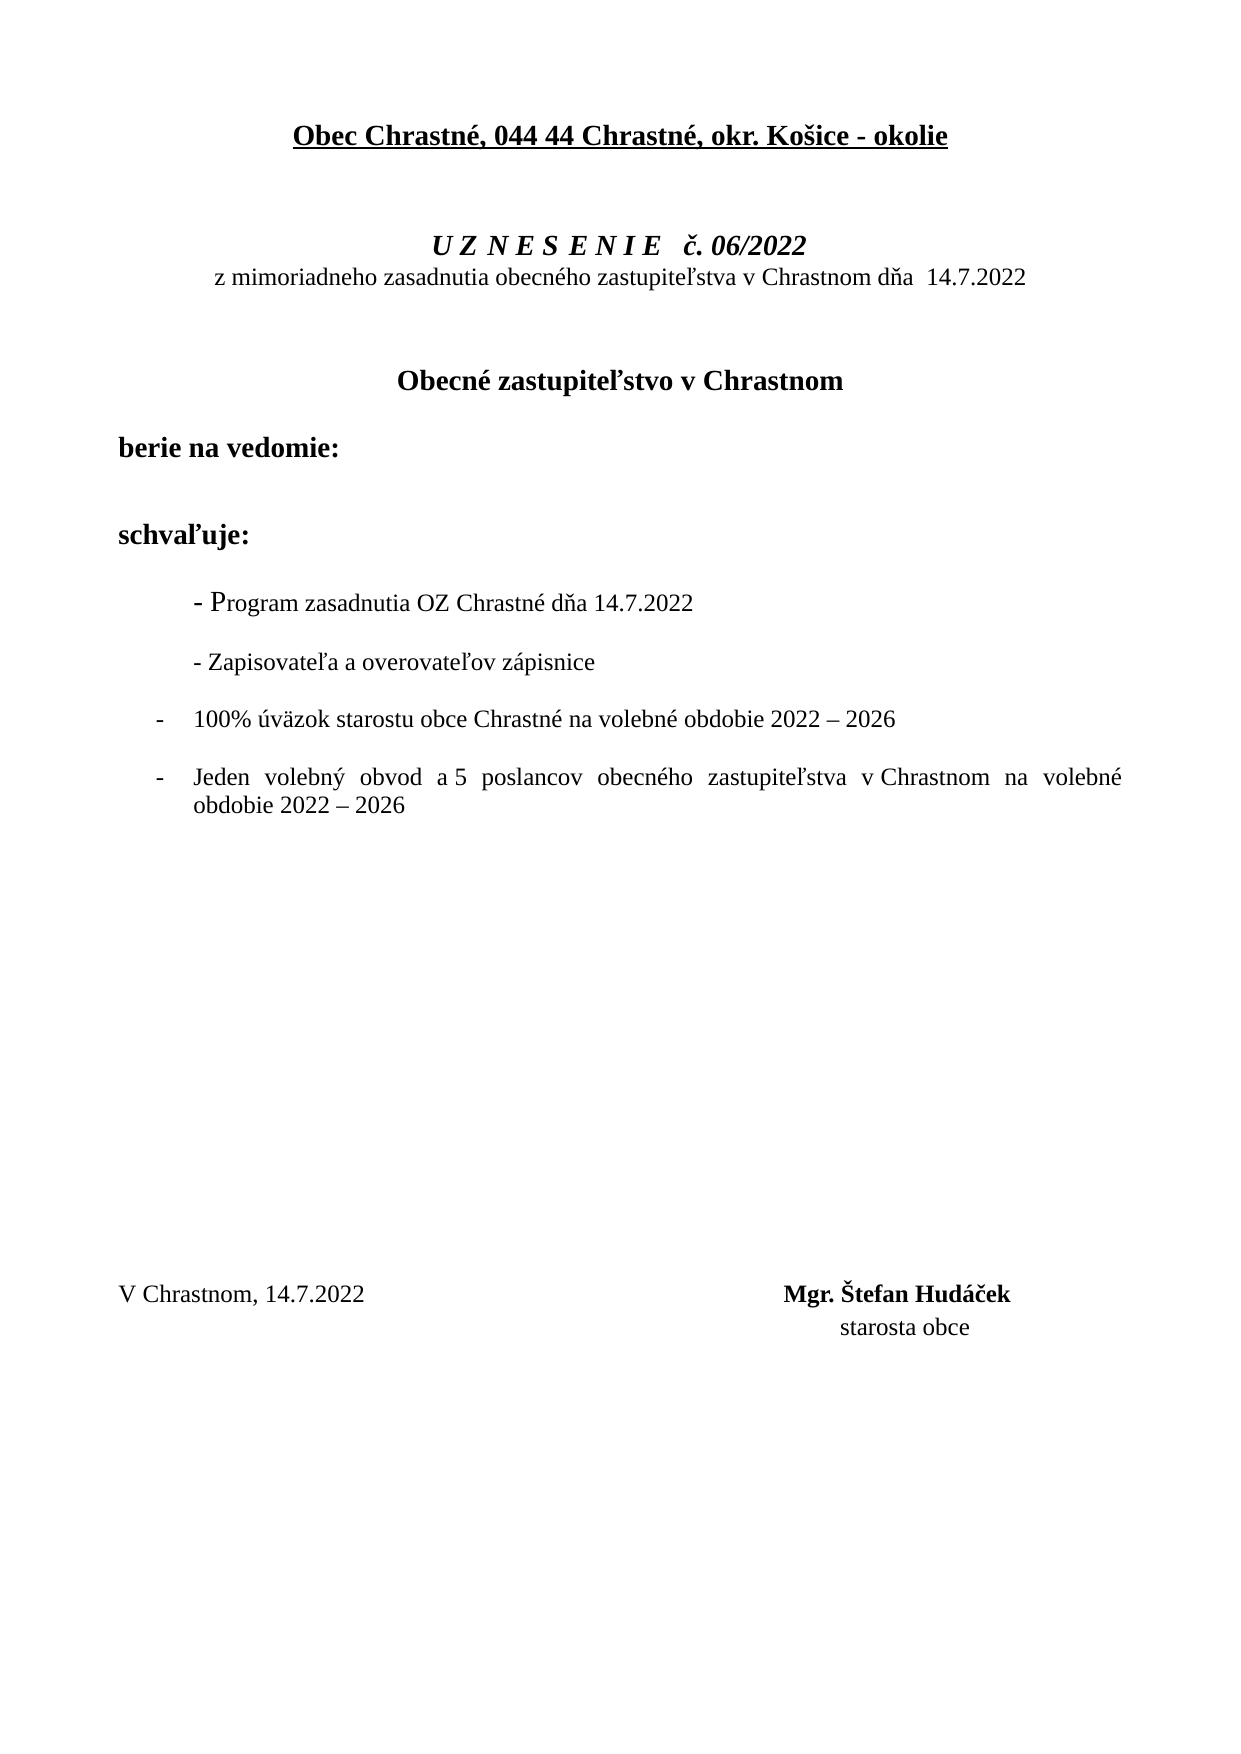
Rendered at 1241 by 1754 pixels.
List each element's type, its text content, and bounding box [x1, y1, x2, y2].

subtitle Obecné zastupiteľstvo v Chrastnom [118, 363, 1122, 396]
text z mimoriadneho zasadnutia obecného zastupiteľstva v Chrastnom dňa 14.7.2022 [118, 262, 1122, 291]
list Jeden volebný obvod a 5 poslancov obecného zastupiteľstva v Chrastnom na volebné obdobie 2022 – 2026 [156, 762, 1122, 819]
text schvaľuje: [118, 517, 1122, 551]
subtitle U Z N E S E N I E č. 06/2022 [118, 228, 1122, 262]
text - Zapisovateľa a overovateľov zápisnice [118, 647, 1122, 676]
text starosta obce [118, 1308, 1122, 1342]
text - Program zasadnutia OZ Chrastné dňa 14.7.2022 [118, 584, 1122, 618]
text berie na vedomie: [118, 430, 1122, 463]
text V Chrastnom, 14.7.2022 Mgr. Štefan Hudáček [118, 1279, 1122, 1308]
list 100% úväzok starostu obce Chrastné na volebné obdobie 2022 – 2026 [156, 704, 1122, 733]
text Obec Chrastné, 044 44 Chrastné, okr. Košice - okolie [118, 118, 1122, 152]
